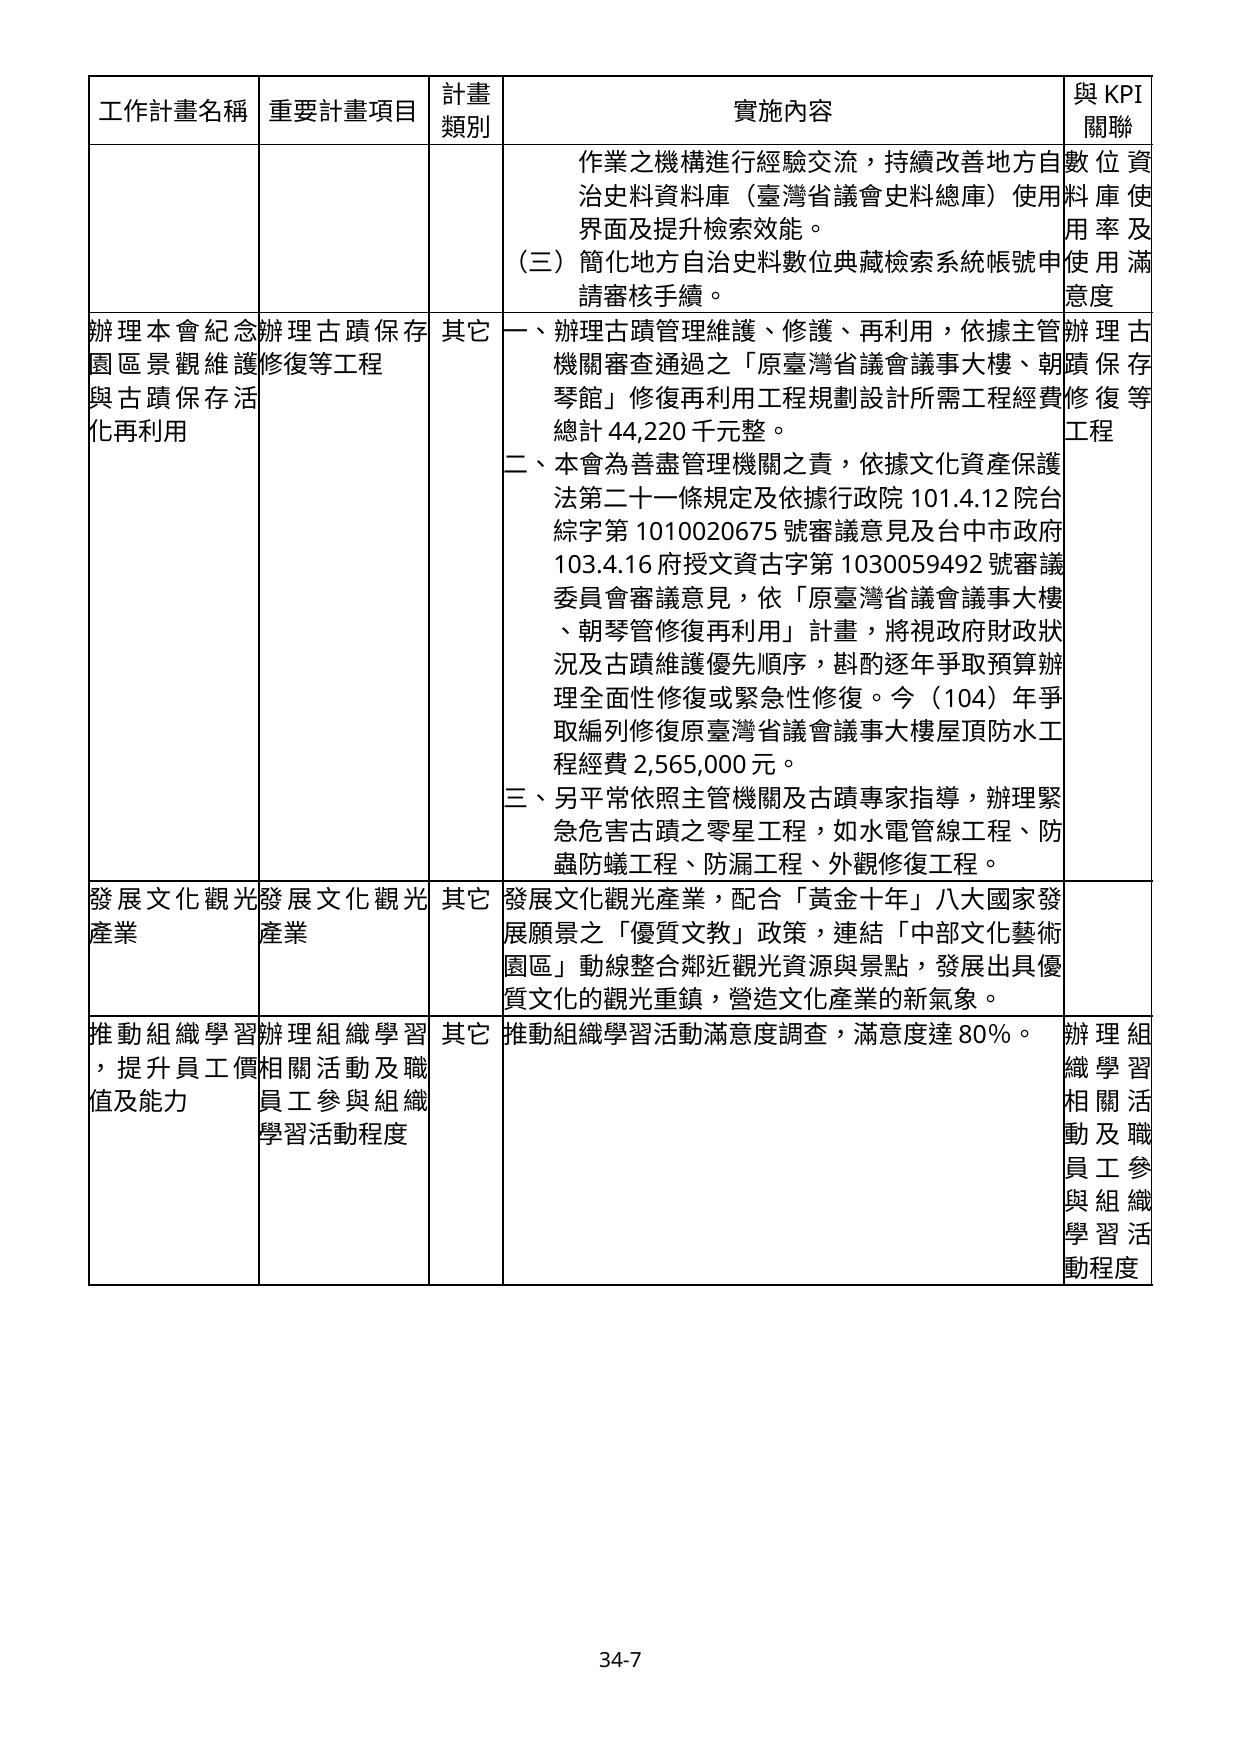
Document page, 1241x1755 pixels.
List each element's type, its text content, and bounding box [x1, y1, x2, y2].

table_header 重要計畫項目 [260, 77, 428, 143]
table_cell 發展文化觀光產業 [260, 882, 428, 1015]
table_cell 作業之機構進行經驗交流，持續改善地方自治史料資料庫（臺灣省議會史料總庫）使用界面及提升檢索效能。 （三）簡化地方自治史料數位典藏檢索系統帳號申請審核手續。 [504, 145, 1063, 312]
table_cell 其它 [430, 882, 502, 1015]
table_cell 發展文化觀光產業，配合「黃金十年」八大國家發展願景之「優質文教」政策，連結「中部文化藝術園區」動線整合鄰近觀光資源與景點，發展出具優質文化的觀光重鎮，營造文化產業的新氣象。 [504, 882, 1063, 1015]
table_header 計畫類別 [430, 77, 502, 143]
table_cell 辦理本會紀念園區景觀維護與古蹟保存活化再利用 [90, 313, 258, 880]
table_cell 其它 [430, 313, 502, 880]
table_header 實施內容 [504, 77, 1063, 143]
table_cell 辦理古蹟保存修復等工程 [260, 313, 428, 880]
table_cell 辦理古蹟保存修復等工程 [1065, 313, 1151, 880]
table_cell 推動組織學習活動滿意度調查，滿意度達80％。 [504, 1017, 1063, 1284]
table_cell 其它 [430, 1017, 502, 1284]
table_cell 辦理組織學習相關活動及職員工參與組織學習活動程度 [260, 1017, 428, 1284]
table_cell [1065, 882, 1151, 1015]
table_cell 一、辦理古蹟管理維護、修護、再利用，依據主管機關審查通過之「原臺灣省議會議事大樓、朝琴館」修復再利用工程規劃設計所需工程經費總計44,220千元整。 二、本會為善盡管理機關之責，依據文化資產保護法第二十一條規定及依據行政院101.4.12院台綜字第1010020675號審議意見及台中市政府103.4.16府授文資古字第1030059492號審議委員會審議意見，依「原臺灣省議會議事大樓、朝琴管修復再利用」計畫，將視政府財政狀況及古蹟維護優先順序，斟酌逐年爭取預算辦理全面性修復或緊急性修復。今（104）年爭取編列修復原臺灣省議會議事大樓屋頂防水工程經費2,565,000元。 三、另平常依照主管機關及古蹟專家指導，辦理緊急危害古蹟之零星工程，如水電管線工程、防蟲防蟻工程、防漏工程、外觀修復工程。 [504, 313, 1063, 880]
table_cell [260, 145, 428, 312]
table_cell 發展文化觀光產業 [90, 882, 258, 1015]
table_header 工作計畫名稱 [90, 77, 258, 143]
table_cell 數位資料庫使用率及使用滿意度 [1065, 145, 1151, 312]
table_header 與KPI關聯 [1065, 77, 1151, 143]
table_cell [430, 145, 502, 312]
table_cell [90, 145, 258, 312]
table_cell 推動組織學習，提升員工價值及能力 [90, 1017, 258, 1284]
table_cell 辦理組織學習相關活動及職員工參與組織學習活動程度 [1065, 1017, 1151, 1284]
